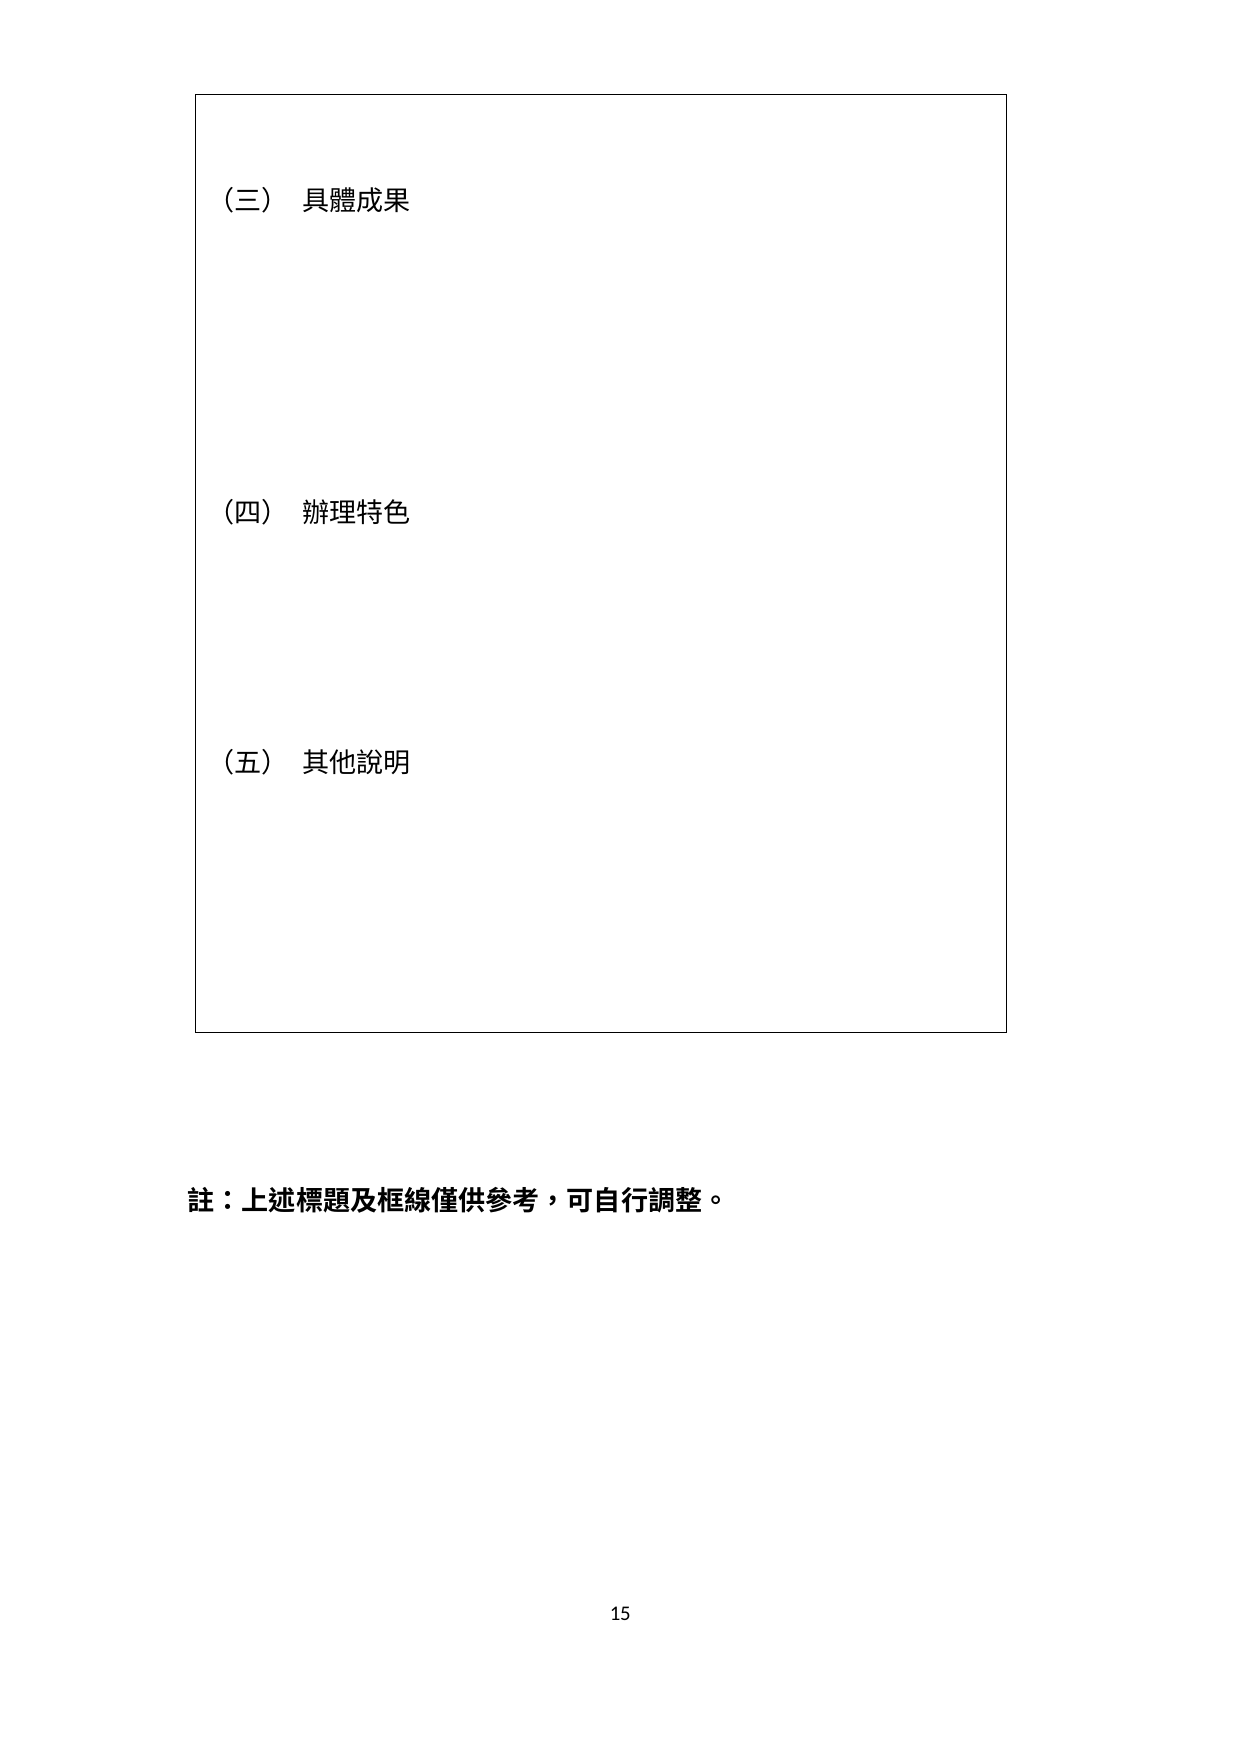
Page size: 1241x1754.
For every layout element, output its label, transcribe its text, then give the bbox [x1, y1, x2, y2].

table_header （三） 具體成果 （四） 辦理特色 （五） 其他說明 [196, 95, 1006, 1032]
text 註：上述標題及框線僅供參考，可自行調整。 [187, 1157, 973, 1219]
